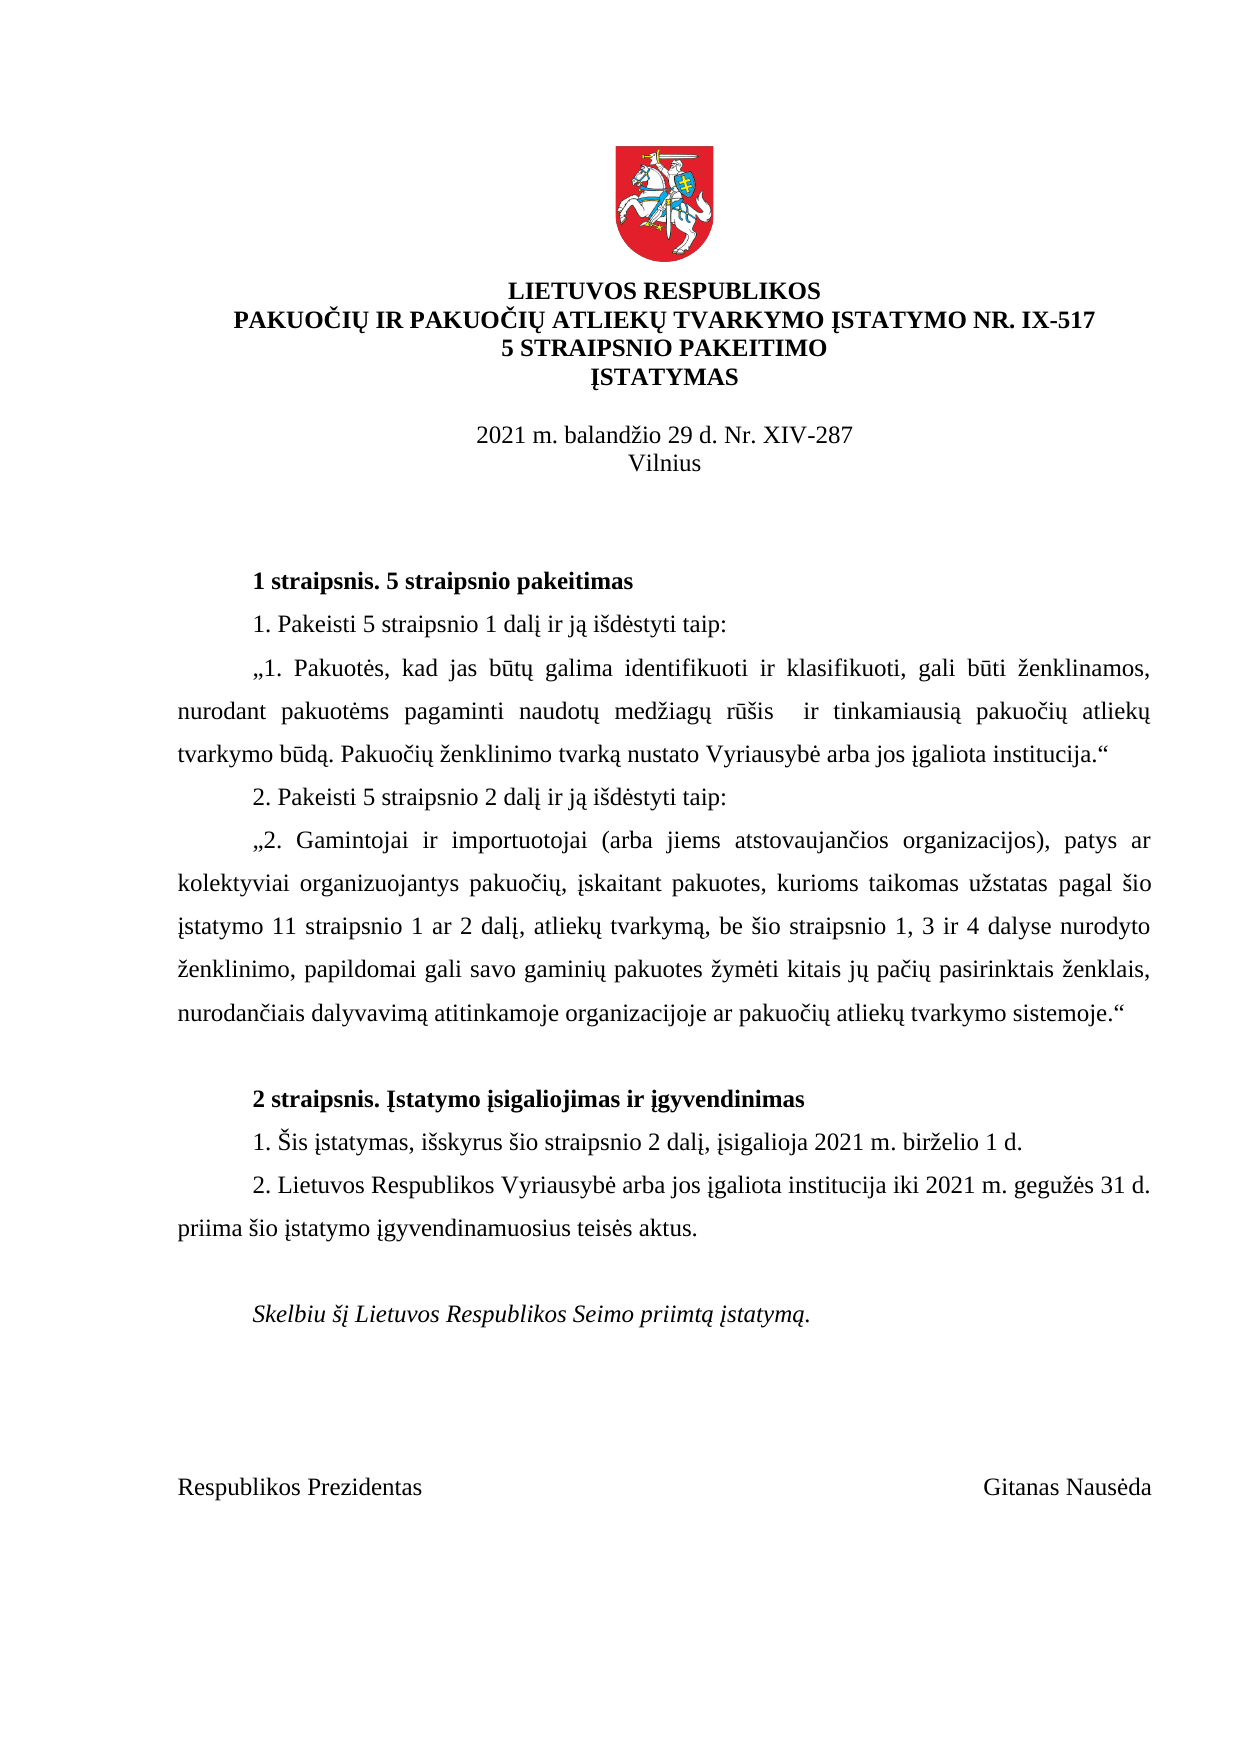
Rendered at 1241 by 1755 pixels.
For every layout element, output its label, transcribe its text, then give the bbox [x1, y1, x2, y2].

text 1. Šis įstatymas, išskyrus šio straipsnio 2 dalį, įsigalioja 2021 m. birželio 1 d. [177, 1127, 1152, 1156]
text „2. Gamintojai ir importuotojai (arba jiems atstovaujančios organizacijos), patys ar kolektyviai organizuojantys pakuočių, įskaitant pakuotes, kurioms taikomas užstatas pagal šio įstatymo 11 straipsnio 1 ar 2 dalį, atliekų tvarkymą, be šio straipsnio 1, 3 ir 4 dalyse nurodyto ženklinimo, papildomai gali savo gaminių pakuotes žymėti kitais jų pačių pasirinktais ženklais, nurodančiais dalyvavimą atitinkamoje organizacijoje ar pakuočių atliekų tvarkymo sistemoje.“ [177, 825, 1152, 1026]
text 2 straipsnis. Įstatymo įsigaliojimas ir įgyvendinimas [177, 1084, 1152, 1113]
text PAKUOČIŲ IR PAKUOČIŲ ATLIEKŲ TVARKYMO ĮSTATYMO NR. IX-517 5 STRAIPSNIO PAKEITIMO [177, 305, 1152, 362]
text 2. Pakeisti 5 straipsnio 2 dalį ir ją išdėstyti taip: [177, 782, 1152, 811]
text ĮSTATYMAS [177, 362, 1152, 391]
text 1 straipsnis. 5 straipsnio pakeitimas [177, 566, 1152, 595]
text 2. Lietuvos Respublikos Vyriausybė arba jos įgaliota institucija iki 2021 m. gegužės 31 d. priima šio įstatymo įgyvendinamuosius teisės aktus. [177, 1170, 1152, 1242]
text Respublikos Prezidentas Gitanas Nausėda [177, 1472, 1152, 1501]
text LIETUVOS RESPUBLIKOS [177, 276, 1152, 305]
text Vilnius [177, 448, 1152, 477]
text 2021 m. balandžio 29 d. Nr. XIV-287 [177, 420, 1152, 448]
text Skelbiu šį Lietuvos Respublikos Seimo priimtą įstatymą. [177, 1299, 1152, 1328]
text 1. Pakeisti 5 straipsnio 1 dalį ir ją išdėstyti taip: [177, 609, 1152, 638]
text „1. Pakuotės, kad jas būtų galima identifikuoti ir klasifikuoti, gali būti ženklinamos, nurodant pakuotėms pagaminti naudotų medžiagų rūšis ir tinkamiausią pakuočių atliekų tvarkymo būdą. Pakuočių ženklinimo tvarką nustato Vyriausybė arba jos įgaliota institucija.“ [177, 653, 1152, 768]
